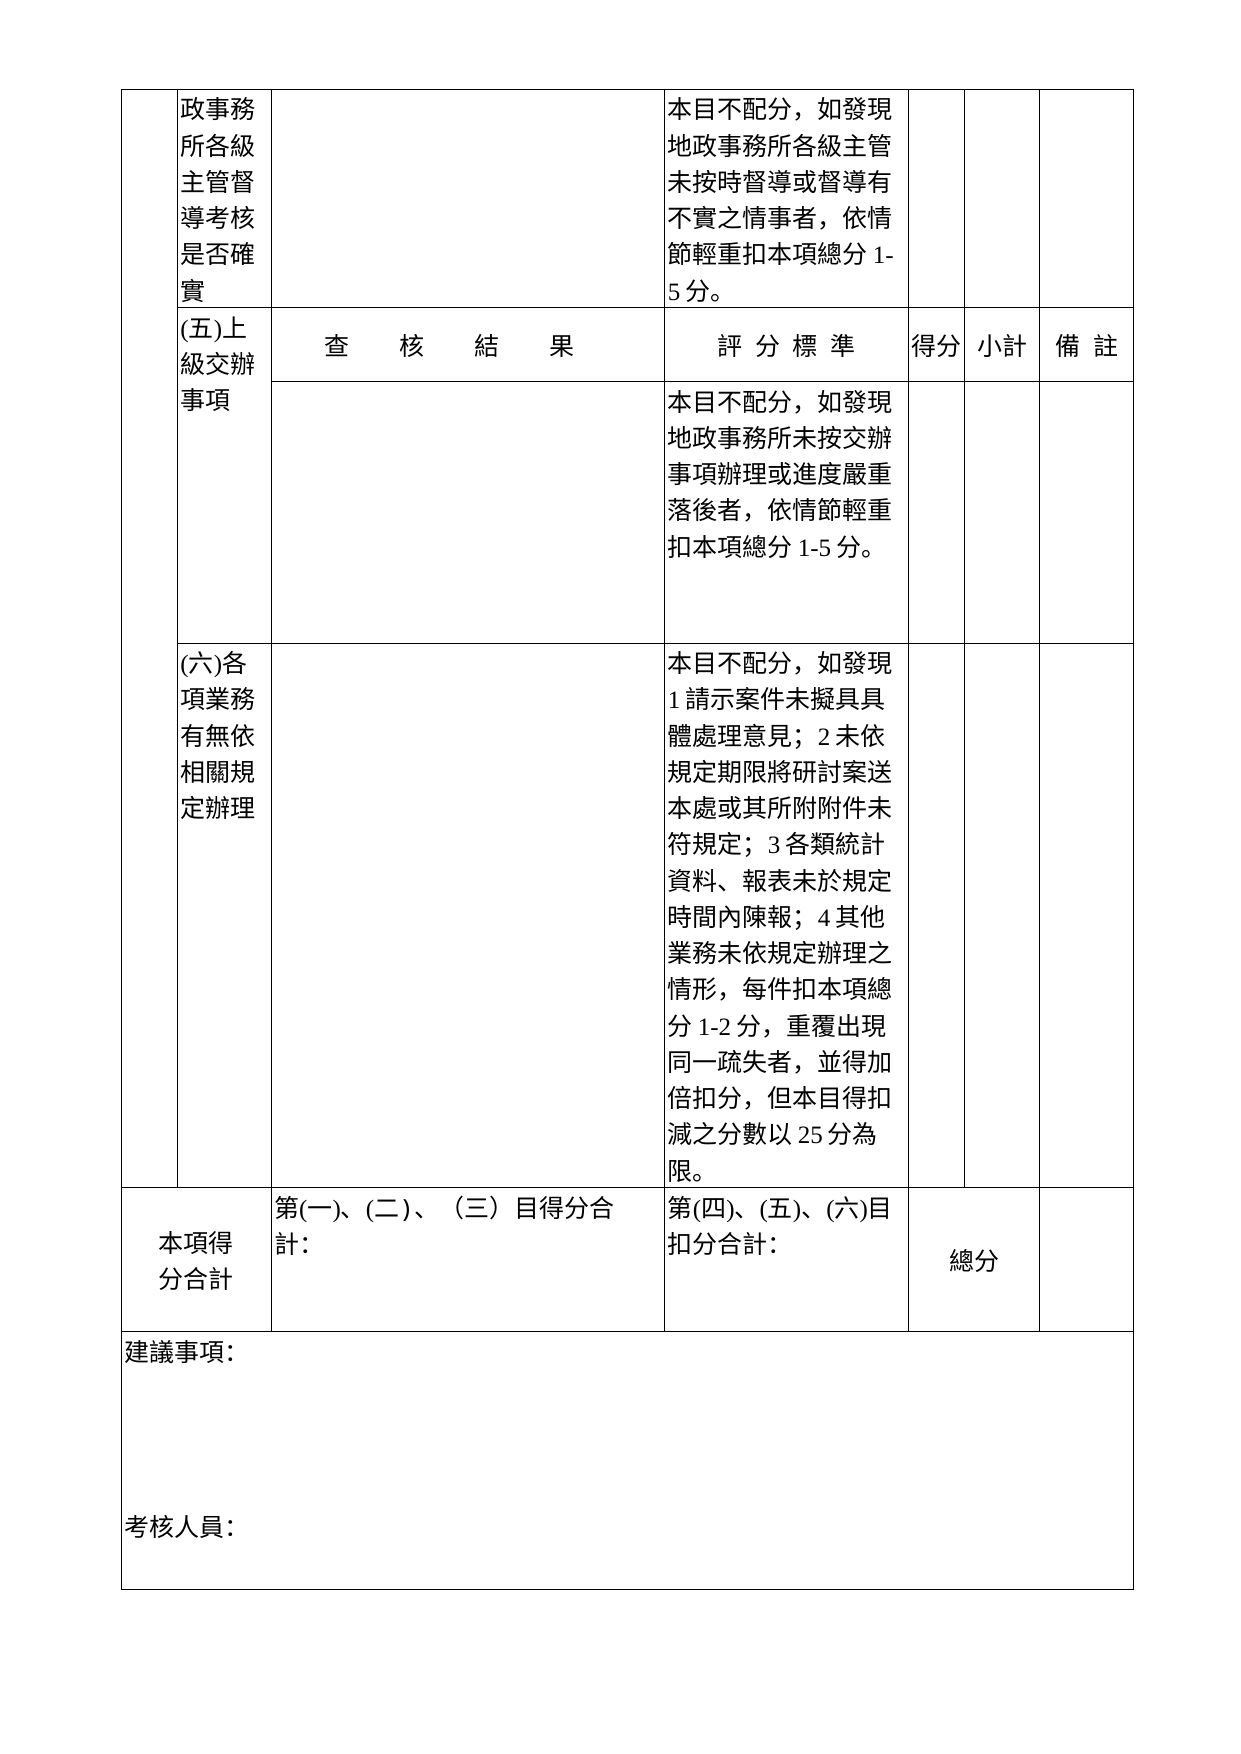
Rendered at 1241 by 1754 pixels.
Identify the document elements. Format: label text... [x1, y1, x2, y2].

table_cell 第(四)、(五)、(六)目扣分合計： [665, 1188, 908, 1331]
table_cell [272, 644, 664, 1187]
table_cell 備 註 [1040, 308, 1133, 381]
table_cell (五)上級交辦事項 [178, 308, 271, 642]
table_cell 本目不配分，如發現1請示案件未擬具具體處理意見；2未依規定期限將研討案送本處或其所附附件未符規定；3各類統計資料、報表未於規定時間內陳報；4其他業務未依規定辦理之情形，每件扣本項總分1-2分，重覆出現同一疏失者，並得加倍扣分，但本目得扣減之分數以25分為限。 [665, 644, 908, 1187]
table_cell [909, 382, 964, 642]
table_cell 本目不配分，如發現地政事務所各級主管未按時督導或督導有不實之情事者，依情節輕重扣本項總分1-5分。 [665, 90, 908, 307]
table_cell [909, 644, 964, 1187]
table_cell [272, 382, 664, 642]
table_cell 政事務所各級主管督導考核是否確實 [178, 90, 271, 307]
table_cell 得分 [909, 308, 964, 381]
table_cell [1040, 90, 1133, 307]
table_cell 建議事項： 考核人員： [122, 1332, 1133, 1589]
table_cell 小計 [965, 308, 1039, 381]
table_cell [1040, 1188, 1133, 1331]
table_cell [965, 644, 1039, 1187]
table_cell 總分 [909, 1188, 1039, 1331]
table_cell 本項得 分合計 [122, 1188, 271, 1331]
table_cell [909, 90, 964, 307]
table_cell 評 分 標 準 [665, 308, 908, 381]
table_cell [965, 90, 1039, 307]
table_cell [1040, 382, 1133, 642]
table_cell [965, 382, 1039, 642]
table_cell (六)各項業務有無依相關規定辦理 [178, 644, 271, 1187]
table_cell 本目不配分，如發現地政事務所未按交辦事項辦理或進度嚴重落後者，依情節輕重扣本項總分1-5分。 [665, 382, 908, 642]
table_cell [1040, 644, 1133, 1187]
table_cell 查 核 結 果 [272, 308, 664, 381]
table_cell [272, 90, 664, 307]
table_cell 第(一)、(二)、（三）目得分合計： [272, 1188, 664, 1331]
